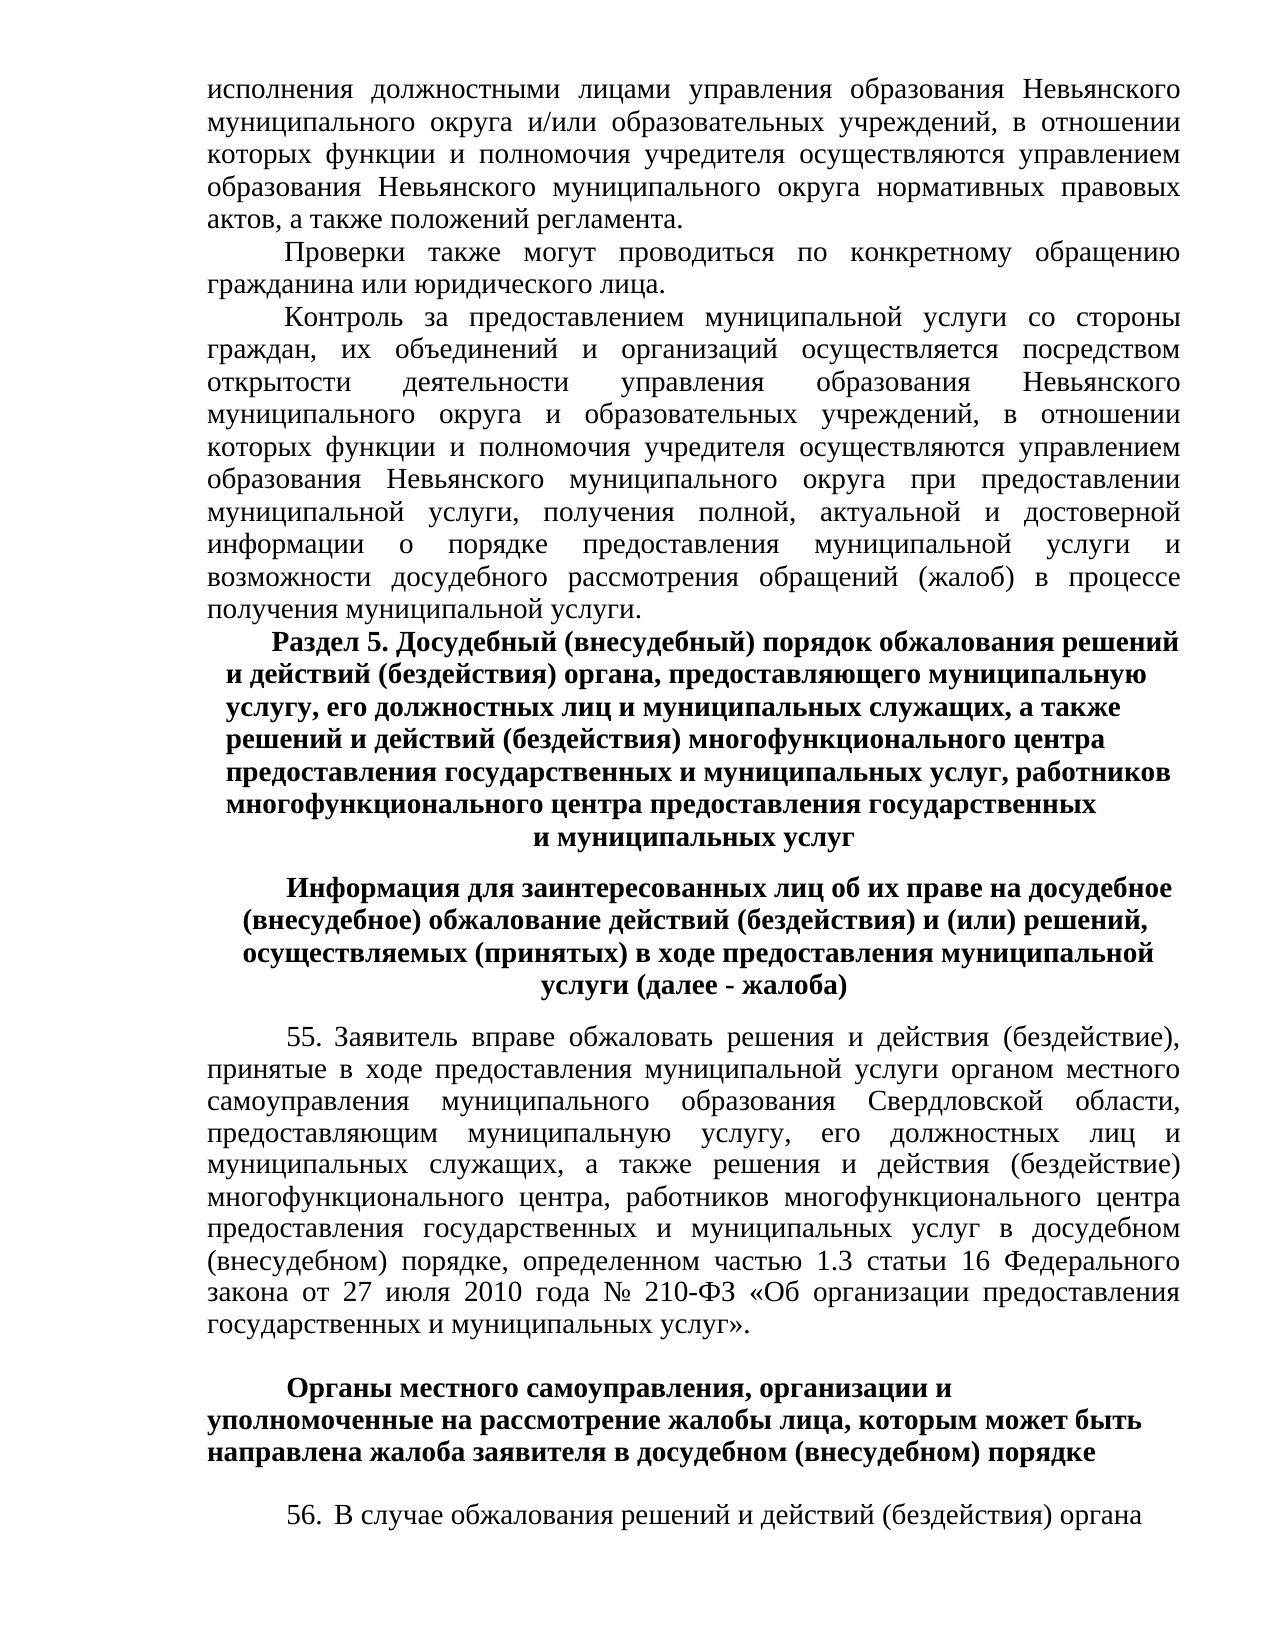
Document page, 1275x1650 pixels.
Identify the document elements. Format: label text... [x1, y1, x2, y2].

list Заявитель вправе обжаловать решения и действия (бездействие), принятые в ходе предоставления муниципальной услуги органом местного самоуправления муниципального образования Свердловской области, предоставляющим муниципальную услугу, его должностных лиц и муниципальных служащих, а также решения и действия (бездействие) многофункционального центра, работников многофункционального центра предоставления государственных и муниципальных услуг в досудебном (внесудебном) порядке, определенном частью 1.3 статьи 16 Федерального закона от 27 июля 2010 года № 210-ФЗ «Об организации предоставления государственных и муниципальных услуг». [207, 1021, 1181, 1340]
list В случае обжалования решений и действий (бездействия) органа [207, 1499, 1181, 1531]
text Органы местного самоуправления, организации и уполномоченные на рассмотрение жалобы лица, которым может быть направлена жалоба заявителя в досудебном (внесудебном) порядке [207, 1372, 1181, 1467]
text Информация для заинтересованных лиц об их праве на досудебное (внесудебное) обжалование действий (бездействия) и (или) решений, осуществляемых (принятых) в ходе предоставления муниципальной [242, 871, 1181, 969]
text и муниципальных услуг [207, 820, 1181, 853]
text Проверки также могут проводиться по конкретному обращению гражданина или юридического лица. [207, 235, 1181, 300]
list исполнения должностными лицами управления образования Невьянского муниципального округа и/или образовательных учреждений, в отношении которых функции и полномочия учредителя осуществляются управлением образования Невьянского муниципального округа нормативных правовых актов, а также положений регламента. [207, 73, 1181, 235]
text Контроль за предоставлением муниципальной услуги со стороны граждан, их объединений и организаций осуществляется посредством открытости деятельности управления образования Невьянского муниципального округа и образовательных учреждений, в отношении которых функции и полномочия учредителя осуществляются управлением образования Невьянского муниципального округа при предоставлении муниципальной услуги, получения полной, актуальной и достоверной информации о порядке предоставления муниципальной услуги и возможности досудебного рассмотрения обращений (жалоб) в процессе получения муниципальной услуги. [207, 300, 1181, 625]
text Раздел 5. Досудебный (внесудебный) порядок обжалования решений и действий (бездействия) органа, предоставляющего муниципальную услугу, его должностных лиц и муниципальных служащих, а также решений и действий (бездействия) многофункционального центра предоставления государственных и муниципальных услуг, работников многофункционального центра предоставления государственных [226, 625, 1181, 820]
text услуги (далее - жалоба) [207, 969, 1181, 1001]
